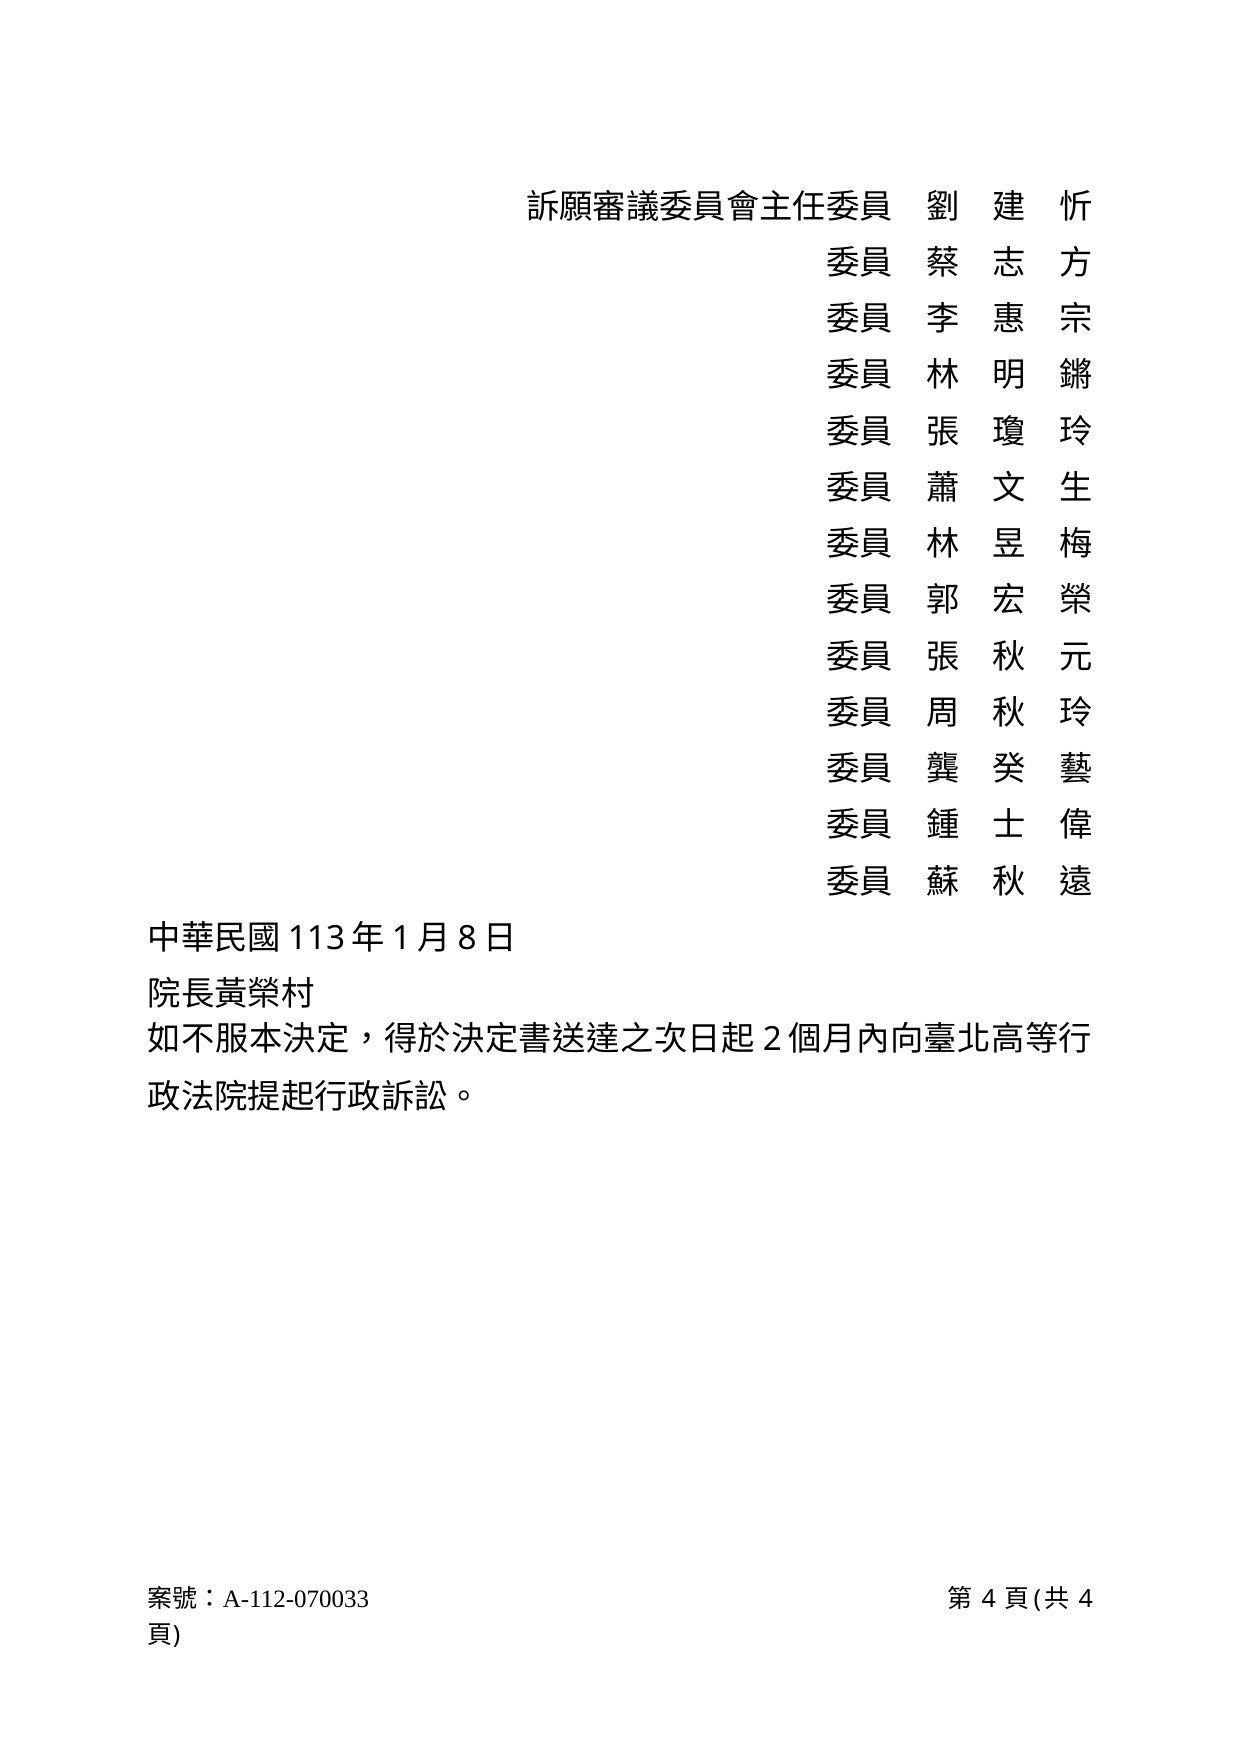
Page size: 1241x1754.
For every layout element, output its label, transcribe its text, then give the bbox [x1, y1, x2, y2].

text 委員 周 秋 玲 [173, 666, 1092, 722]
text 委員 張 瓊 玲 [173, 385, 1092, 441]
text 訴願審議委員會主任委員 劉 建 忻 [173, 160, 1092, 216]
text 如不服本決定，得於決定書送達之次日起2個月內向臺北高等行政法院提起行政訴訟。 [148, 1003, 1092, 1120]
text 中華民國113年1月8日 [148, 891, 1092, 947]
text 委員 林 昱 梅 [173, 497, 1092, 553]
text 委員 林 明 鏘 [173, 328, 1092, 385]
text 委員 蔡 志 方 [173, 216, 1092, 272]
text 委員 張 秋 元 [173, 610, 1092, 666]
text 委員 龔 癸 藝 [173, 722, 1092, 778]
text 委員 李 惠 宗 [173, 272, 1092, 328]
text 委員 郭 宏 榮 [173, 553, 1092, 610]
text 委員 鍾 士 偉 [173, 778, 1092, 835]
text 委員 蘇 秋 遠 [173, 835, 1092, 891]
text 院長黃榮村 [148, 947, 1092, 1003]
text 委員 蕭 文 生 [173, 441, 1092, 497]
